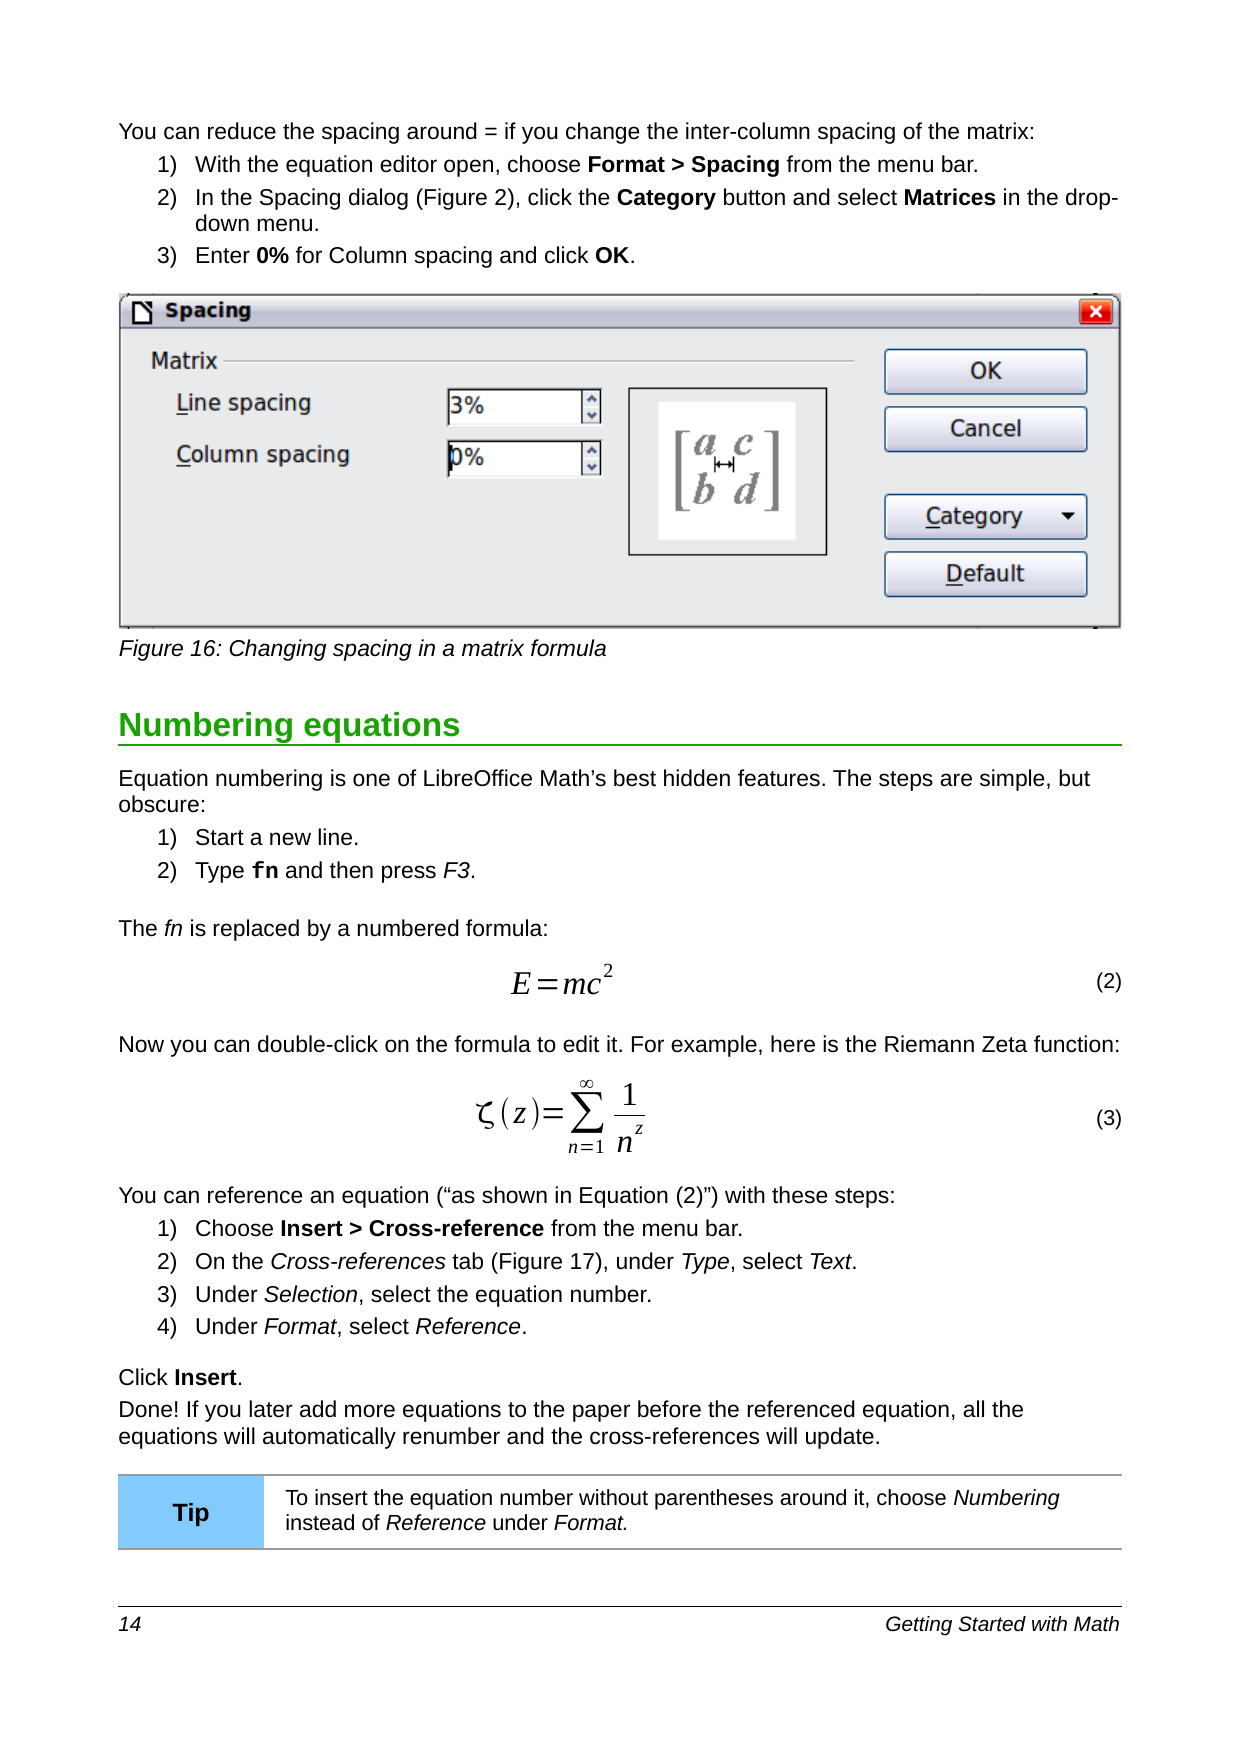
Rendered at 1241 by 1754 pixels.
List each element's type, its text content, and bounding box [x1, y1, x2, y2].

list Choose Insert > Cross-reference from the menu bar. [177, 1215, 1122, 1242]
list You can reduce the spacing around = if you change the inter-column spacing of the matrix: [118, 118, 1122, 144]
table_header [118, 1076, 1010, 1159]
text Now you can double-click on the formula to edit it. For example, here is the Riemann Zeta function: [118, 1031, 1122, 1057]
list Equation numbering is one of LibreOffice Math’s best hidden features. The steps are simple, but obscure: [118, 765, 1122, 818]
picture [118, 293, 1122, 629]
text The fn is replaced by a numbered formula: [118, 915, 1122, 942]
list Under Format, select Reference. [177, 1313, 1122, 1339]
list Start a new line. [177, 824, 1122, 850]
table_header (3) [1010, 1076, 1122, 1159]
list On the Cross-references tab (Figure 17), under Type, select Text. [177, 1248, 1122, 1274]
list You can reference an equation (“as shown in Equation (2)”) with these steps: [118, 1182, 1122, 1209]
table_header (2) [1010, 960, 1122, 1001]
list Enter 0% for Column spacing and click OK. [177, 242, 1122, 269]
list Type fn and then press F3. [177, 857, 1122, 885]
list With the equation editor open, choose Format > Spacing from the menu bar. [177, 151, 1122, 177]
table_header [118, 960, 1010, 1001]
text Done! If you later add more equations to the paper before the referenced equation, all the equations will automatically renumber and the cross-references will update. [118, 1396, 1122, 1449]
table_header Tip [118, 1476, 264, 1548]
text Click Insert. [118, 1363, 1122, 1390]
list In the Spacing dialog (Figure 2), click the Category button and select Matrices in the drop-down menu. [177, 183, 1122, 236]
text Figure 16: Changing spacing in a matrix formula [119, 634, 1122, 661]
table_header To insert the equation number without parentheses around it, choose Numbering instead of Reference under Format. [264, 1476, 1122, 1548]
list Under Selection, select the equation number. [177, 1281, 1122, 1307]
subtitle Numbering equations [118, 706, 1122, 744]
